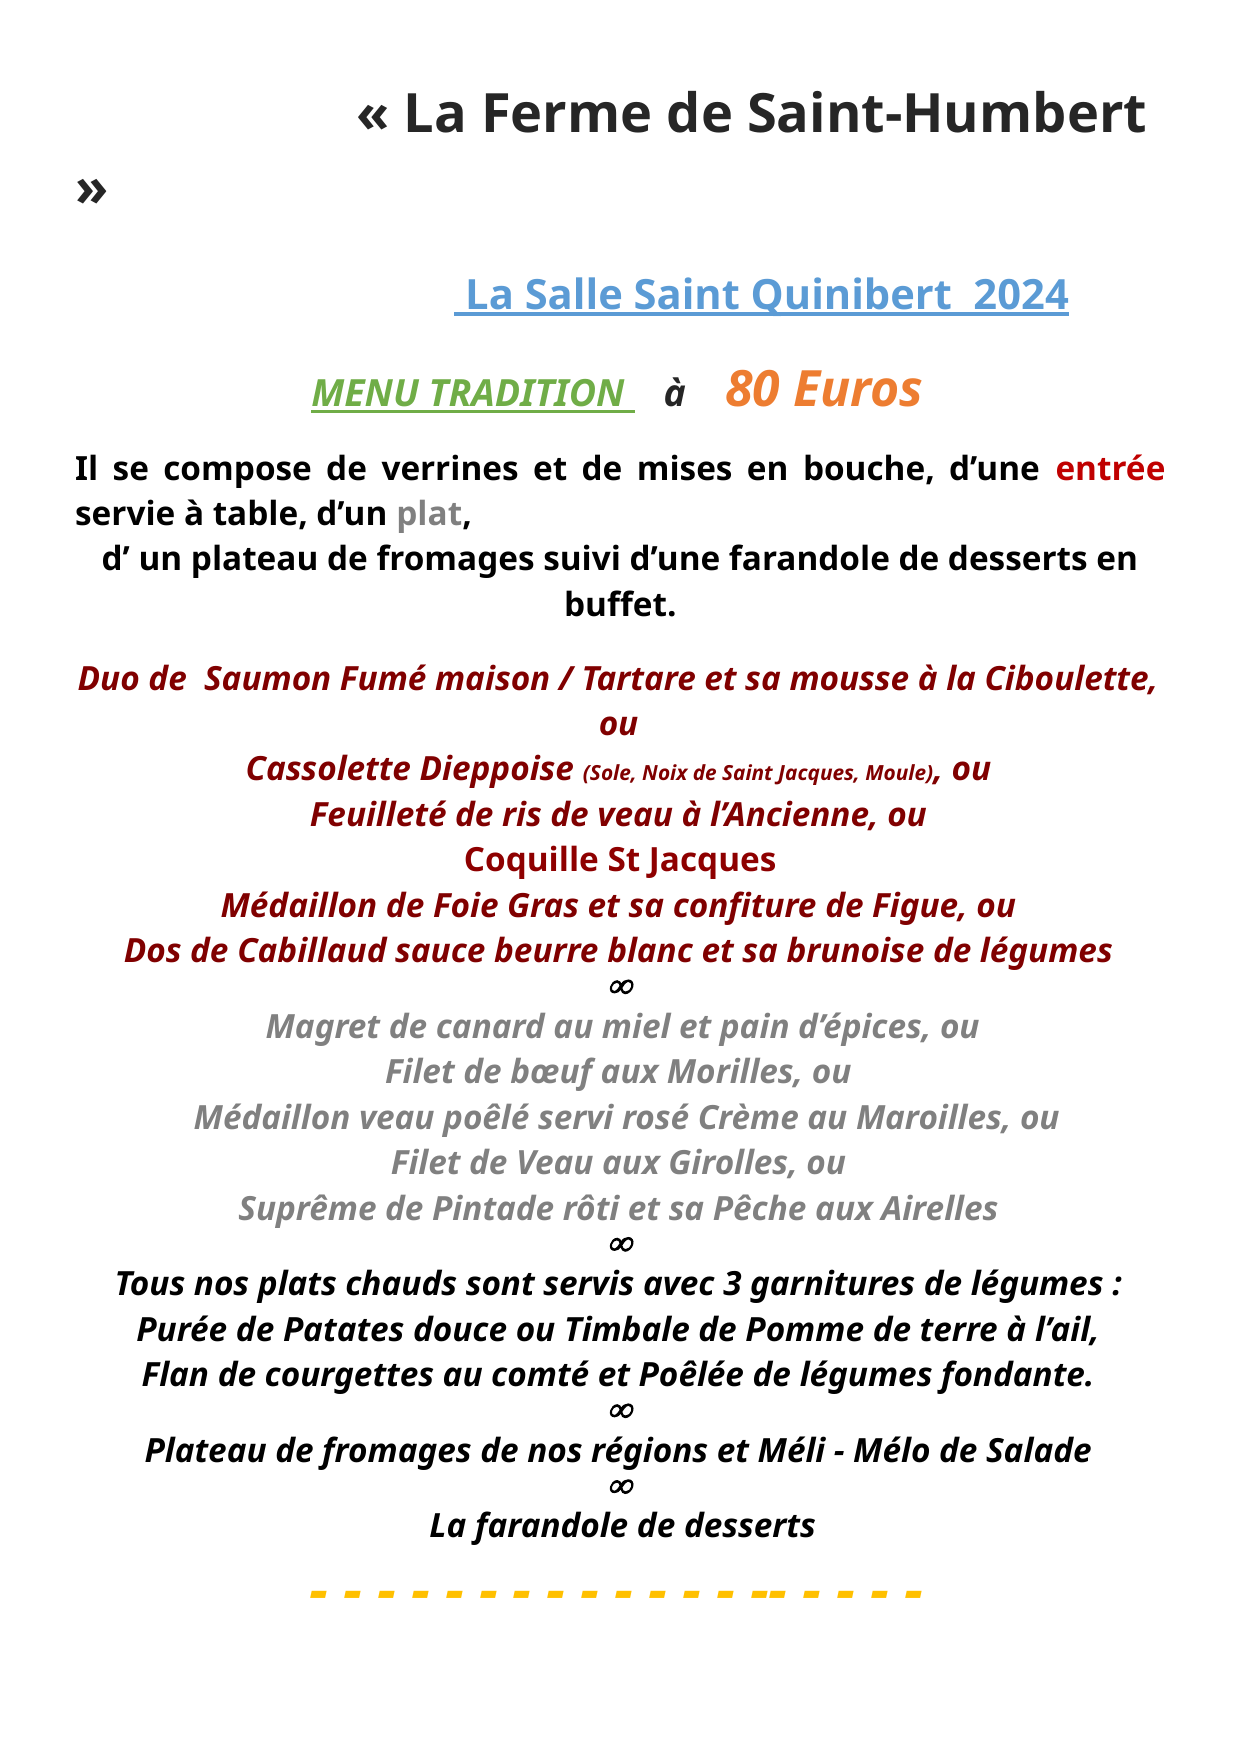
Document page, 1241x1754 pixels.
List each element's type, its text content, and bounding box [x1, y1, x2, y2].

text Dos de Cabillaud sauce beurre blanc et sa brunoise de légumes [75, 927, 1165, 972]
text Filet de Veau aux Girolles, ou [75, 1139, 1165, 1184]
text - - - - - - - - - - - - - -- - - - - [75, 1548, 1165, 1627]
text Tous nos plats chauds sont servis avec 3 garnitures de légumes : [75, 1260, 1165, 1305]
text Cassolette Dieppoise (Sole, Noix de Saint Jacques, Moule), ou [75, 745, 1165, 791]
text d’ un plateau de fromages suivi d’une farandole de desserts en buffet. [75, 535, 1165, 626]
text La farandole de desserts [75, 1502, 1165, 1548]
text Duo de Saumon Fumé maison / Tartare et sa mousse à la Ciboulette, ou [75, 654, 1165, 745]
text Filet de bœuf aux Morilles, ou [75, 1048, 1165, 1093]
text  [75, 1472, 1165, 1502]
text MENU TRADITION à 80 Euros [75, 353, 1165, 422]
text Magret de canard au miel et pain d’épices, ou [75, 1003, 1165, 1048]
text Purée de Patates douce ou Timbale de Pomme de terre à l’ail, [75, 1305, 1165, 1351]
text Flan de courgettes au comté et Poêlée de légumes fondante. [75, 1351, 1165, 1396]
text Coquille St Jacques [75, 836, 1165, 881]
text Il se compose de verrines et de mises en bouche, d’une entrée servie à table, d’un plat, [75, 444, 1165, 535]
text La Salle Saint Quinibert 2024 [75, 251, 1165, 325]
text Médaillon veau poêlé servi rosé Crème au Maroilles, ou [75, 1093, 1165, 1139]
text « La Ferme de Saint-Humbert » [75, 75, 1165, 222]
text Feuilleté de ris de veau à l’Ancienne, ou [75, 791, 1165, 836]
text Médaillon de Foie Gras et sa confiture de Figue, ou [75, 881, 1165, 927]
text  [75, 1396, 1165, 1427]
text  [75, 1230, 1165, 1260]
text Suprême de Pintade rôti et sa Pêche aux Airelles [75, 1184, 1165, 1230]
text Plateau de fromages de nos régions et Méli - Mélo de Salade [75, 1427, 1165, 1472]
text  [75, 972, 1165, 1003]
